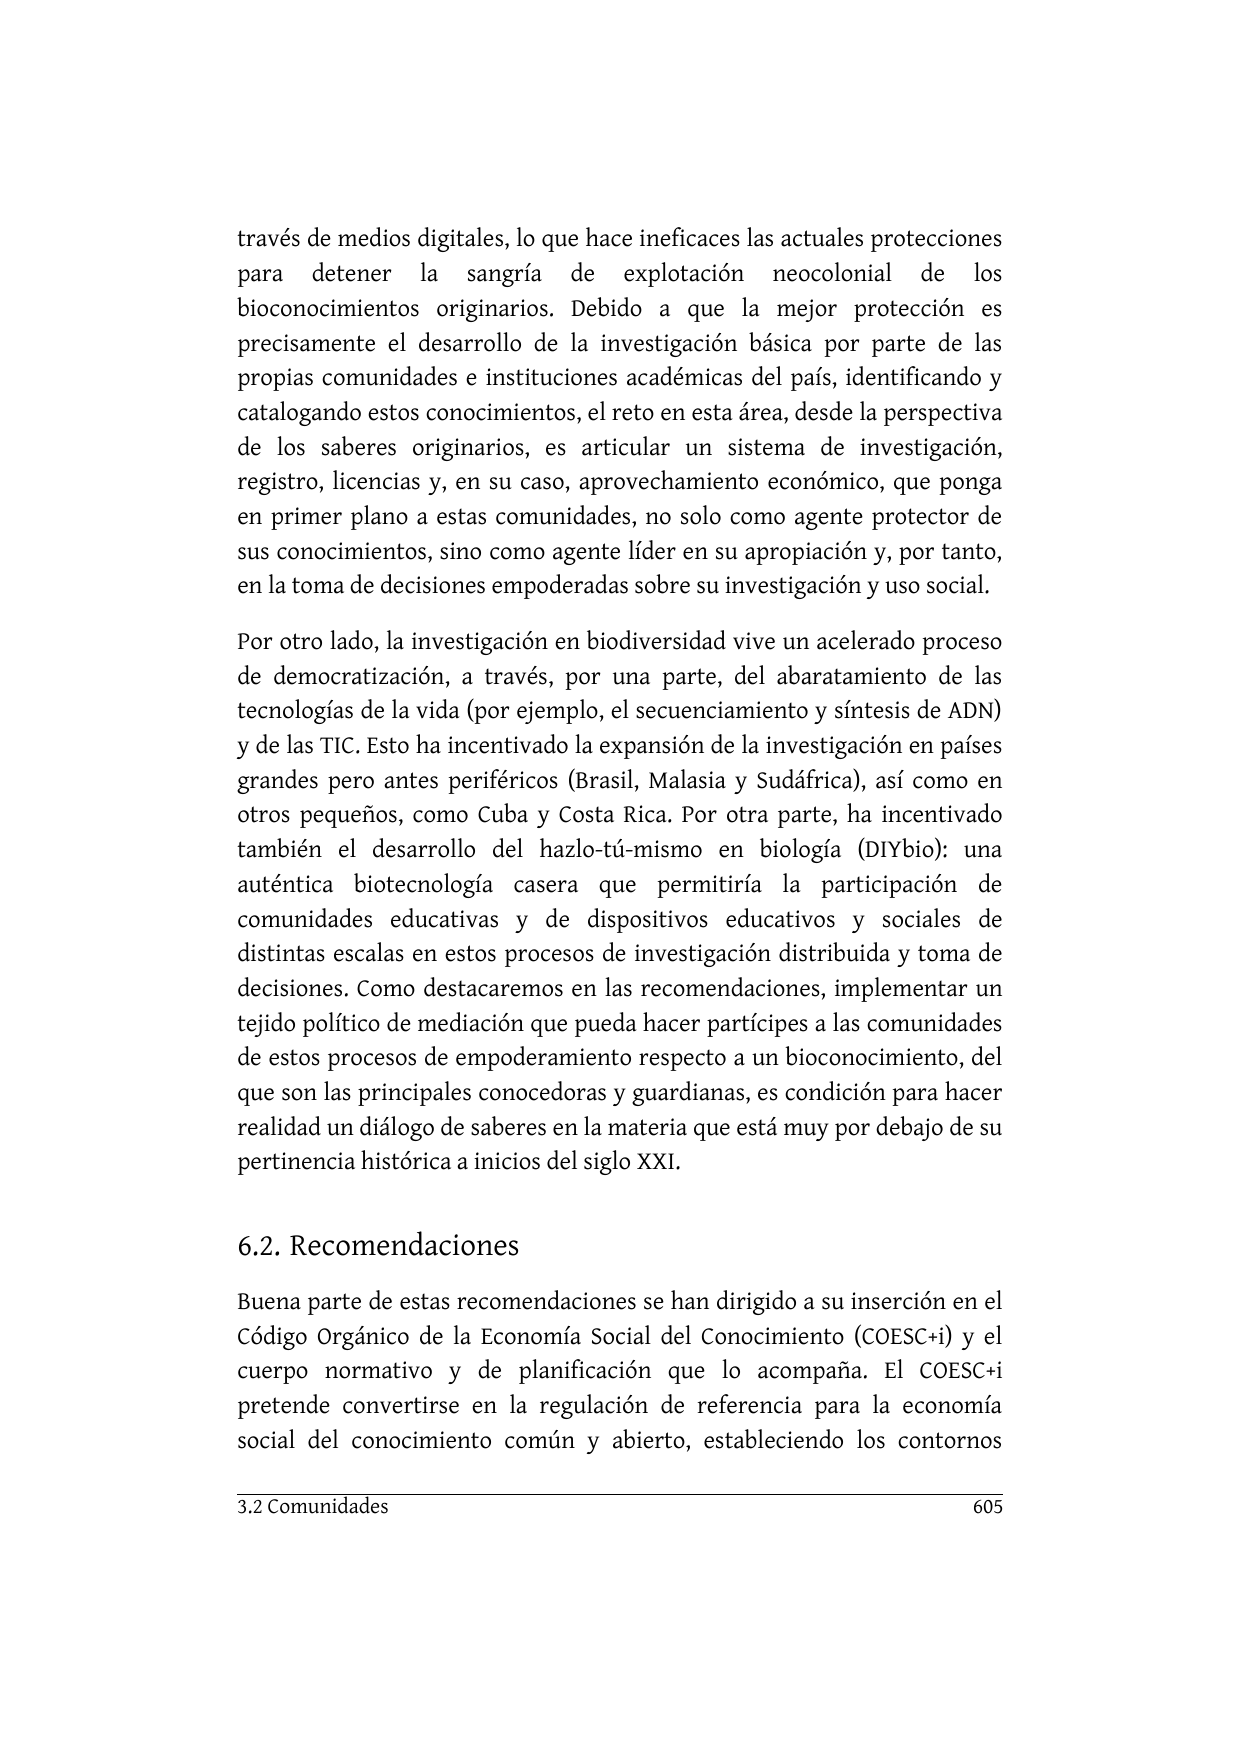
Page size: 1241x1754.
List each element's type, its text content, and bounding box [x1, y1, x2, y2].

text Buena parte de estas recomendaciones se han dirigido a su inserción en el Código Orgánico de la Economía Social del Conocimiento (COESC+i) y el cuerpo normativo y de planificación que lo acompaña. El COESC+i pretende convertirse en la regulación de referencia para la economía social del conocimiento común y abierto, estableciendo los contornos [237, 1288, 1003, 1455]
text Por otro lado, la investigación en biodiversidad vive un acelerado proceso de democratización, a través, por una parte, del abaratamiento de las tecnologías de la vida (por ejemplo, el secuenciamiento y síntesis de ADN) y de las TIC. Esto ha incentivado la expansión de la investigación en países grandes pero antes periféricos (Brasil, Malasia y Sudáfrica), así como en otros pequeños, como Cuba y Costa Rica. Por otra parte, ha incentivado también el desarrollo del hazlo-tú-mismo en biología (DIYbio): una auténtica biotecnología casera que permitiría la participación de comunidades educativas y de dispositivos educativos y sociales de distintas escalas en estos procesos de investigación distribuida y toma de decisiones. Como destacaremos en las recomendaciones, implementar un tejido político de mediación que pueda hacer partícipes a las comunidades de estos procesos de empoderamiento respecto a un bioconocimiento, del que son las principales conocedoras y guardianas, es condición para hacer realidad un diálogo de saberes en la materia que está muy por debajo de su pertinencia histórica a inicios del siglo XXI. [237, 628, 1003, 1177]
subtitle Recomendaciones [237, 1228, 1003, 1264]
text través de medios digitales, lo que hace ineficaces las actuales protecciones para detener la sangría de explotación neocolonial de los bioconocimientos originarios. Debido a que la mejor protección es precisamente el desarrollo de la investigación básica por parte de las propias comunidades e instituciones académicas del país, identificando y catalogando estos conocimientos, el reto en esta área, desde la perspectiva de los saberes originarios, es articular un sistema de investigación, registro, licencias y, en su caso, aprovechamiento económico, que ponga en primer plano a estas comunidades, no solo como agente protector de sus conocimientos, sino como agente líder en su apropiación y, por tanto, en la toma de decisiones empoderadas sobre su investigación y uso social. [237, 225, 1003, 601]
